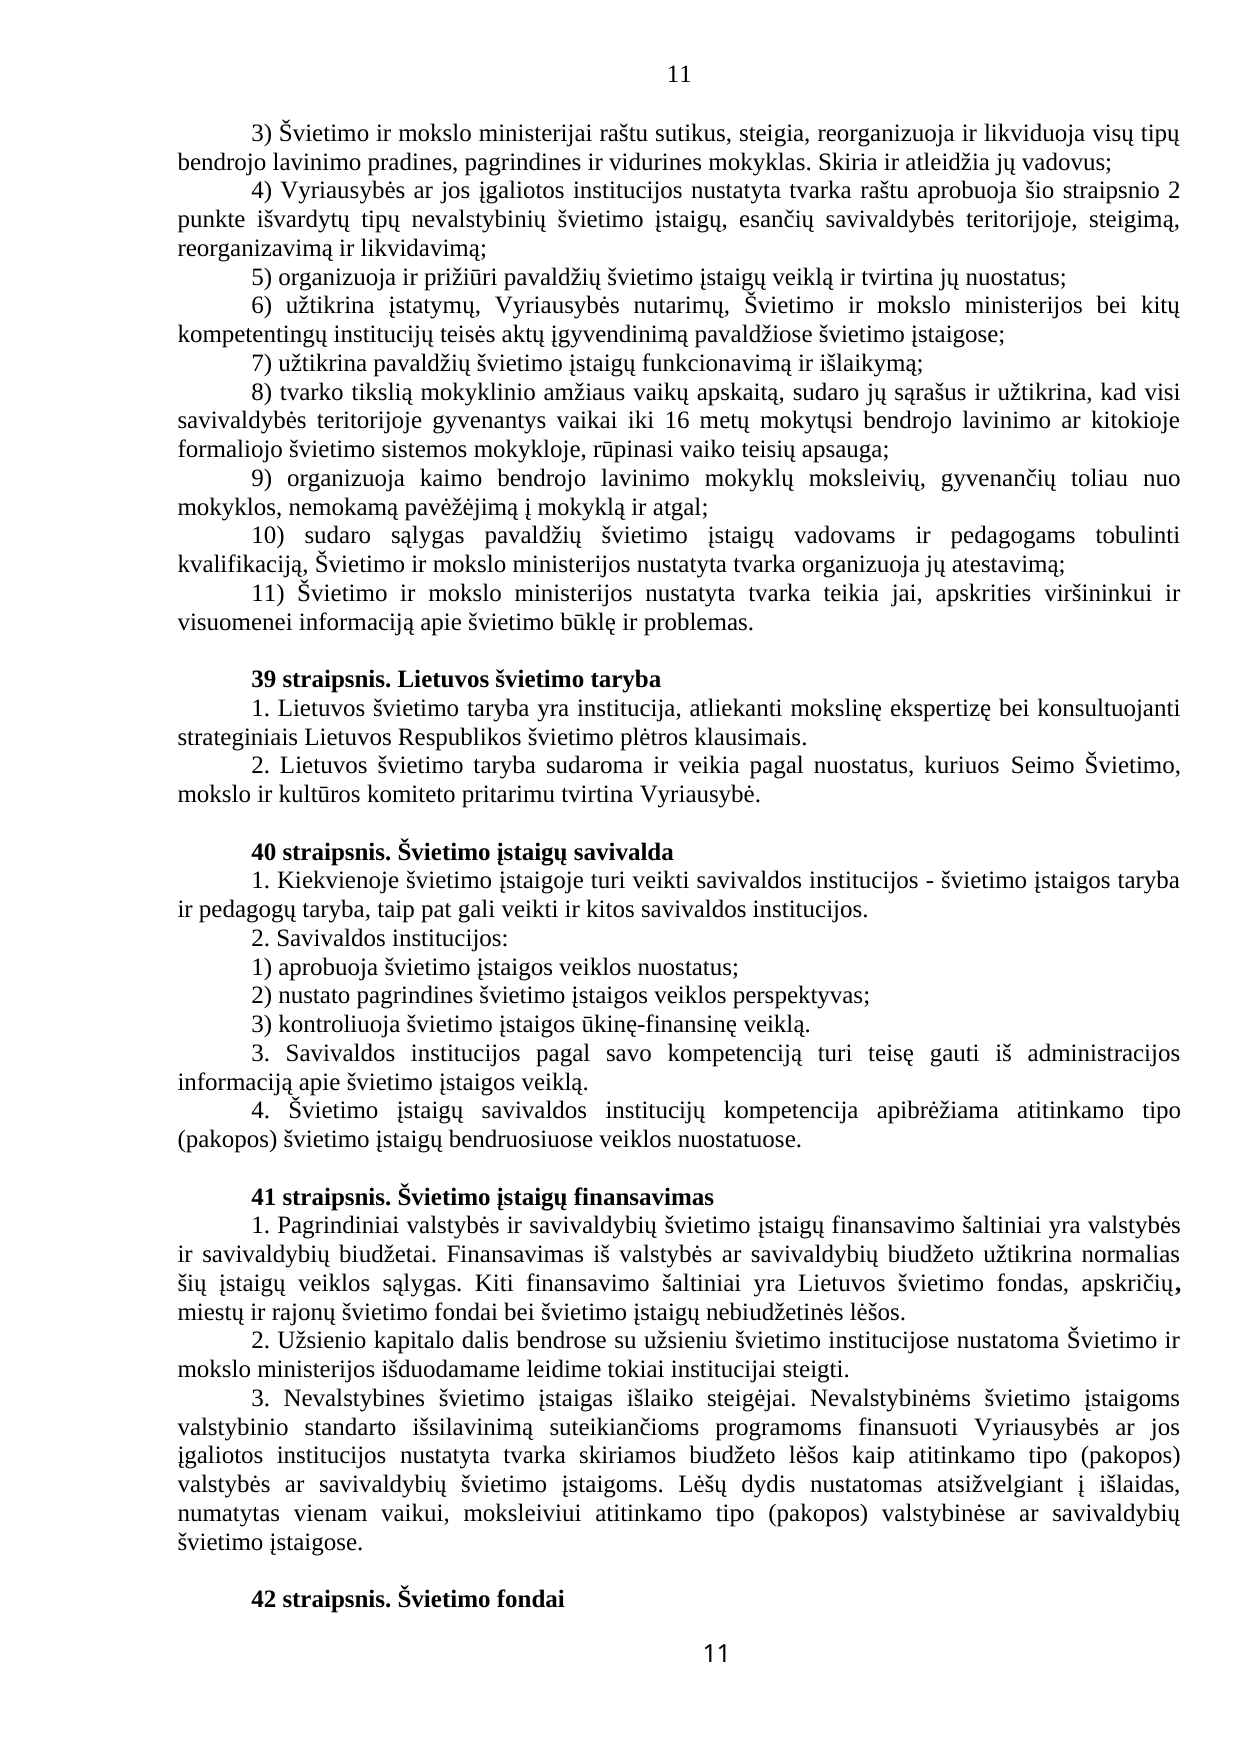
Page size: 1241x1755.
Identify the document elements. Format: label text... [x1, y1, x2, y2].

text 3) kontroliuoja švietimo įstaigos ūkinę-finansinę veiklą. [177, 1009, 1181, 1038]
text 7) užtikrina pavaldžių švietimo įstaigų funkcionavimą ir išlaikymą; [177, 348, 1181, 377]
text 2. Lietuvos švietimo taryba sudaroma ir veikia pagal nuostatus, kuriuos Seimo Švietimo, mokslo ir kultūros komiteto pritarimu tvirtina Vyriausybė. [177, 751, 1181, 808]
text 4. Švietimo įstaigų savivaldos institucijų kompetencija apibrėžiama atitinkamo tipo (pakopos) švietimo įstaigų bendruosiuose veiklos nuostatuose. [177, 1096, 1181, 1153]
text 10) sudaro sąlygas pavaldžių švietimo įstaigų vadovams ir pedagogams tobulinti kvalifikaciją, Švietimo ir mokslo ministerijos nustatyta tvarka organizuoja jų atestavimą; [177, 521, 1181, 578]
text 6) užtikrina įstatymų, Vyriausybės nutarimų, Švietimo ir mokslo ministerijos bei kitų kompetentingų institucijų teisės aktų įgyvendinimą pavaldžiose švietimo įstaigose; [177, 291, 1181, 348]
text 3. Nevalstybines švietimo įstaigas išlaiko steigėjai. Nevalstybinėms švietimo įstaigoms valstybinio standarto išsilavinimą suteikiančioms programoms finansuoti Vyriausybės ar jos įgaliotos institucijos nustatyta tvarka skiriamos biudžeto lėšos kaip atitinkamo tipo (pakopos) valstybės ar savivaldybių švietimo įstaigoms. Lėšų dydis nustatomas atsižvelgiant į išlaidas, numatytas vienam vaikui, moksleiviui atitinkamo tipo (pakopos) valstybinėse ar savivaldybių švietimo įstaigose. [177, 1383, 1181, 1556]
text 9) organizuoja kaimo bendrojo lavinimo mokyklų moksleivių, gyvenančių toliau nuo mokyklos, nemokamą pavėžėjimą į mokyklą ir atgal; [177, 463, 1181, 521]
text 42 straipsnis. Švietimo fondai [177, 1584, 1181, 1613]
text 1. Kiekvienoje švietimo įstaigoje turi veikti savivaldos institucijos - švietimo įstaigos taryba ir pedagogų taryba, taip pat gali veikti ir kitos savivaldos institucijos. [177, 866, 1181, 923]
text 3. Savivaldos institucijos pagal savo kompetenciją turi teisę gauti iš administracijos informaciją apie švietimo įstaigos veiklą. [177, 1038, 1181, 1096]
text 1) aprobuoja švietimo įstaigos veiklos nuostatus; [177, 952, 1181, 981]
text 39 straipsnis. Lietuvos švietimo taryba [177, 664, 1181, 693]
text 5) organizuoja ir prižiūri pavaldžių švietimo įstaigų veiklą ir tvirtina jų nuostatus; [177, 262, 1181, 291]
text 1. Lietuvos švietimo taryba yra institucija, atliekanti mokslinę ekspertizę bei konsultuojanti strateginiais Lietuvos Respublikos švietimo plėtros klausimais. [177, 693, 1181, 751]
text 2) nustato pagrindines švietimo įstaigos veiklos perspektyvas; [177, 981, 1181, 1009]
text 2. Savivaldos institucijos: [177, 923, 1181, 952]
text 11) Švietimo ir mokslo ministerijos nustatyta tvarka teikia jai, apskrities viršininkui ir visuomenei informaciją apie švietimo būklę ir problemas. [177, 578, 1181, 636]
text 41 straipsnis. Švietimo įstaigų finansavimas [177, 1182, 1181, 1211]
text 8) tvarko tikslią mokyklinio amžiaus vaikų apskaitą, sudaro jų sąrašus ir užtikrina, kad visi savivaldybės teritorijoje gyvenantys vaikai iki 16 metų mokytųsi bendrojo lavinimo ar kitokioje formaliojo švietimo sistemos mokykloje, rūpinasi vaiko teisių apsauga; [177, 377, 1181, 463]
text 1. Pagrindiniai valstybės ir savivaldybių švietimo įstaigų finansavimo šaltiniai yra valstybės ir savivaldybių biudžetai. Finansavimas iš valstybės ar savivaldybių biudžeto užtikrina normalias šių įstaigų veiklos sąlygas. Kiti finansavimo šaltiniai yra Lietuvos švietimo fondas, apskričių, miestų ir rajonų švietimo fondai bei švietimo įstaigų nebiudžetinės lėšos. [177, 1211, 1181, 1326]
text 2. Užsienio kapitalo dalis bendrose su užsieniu švietimo institucijose nustatoma Švietimo ir mokslo ministerijos išduodamame leidime tokiai institucijai steigti. [177, 1326, 1181, 1383]
text 3) Švietimo ir mokslo ministerijai raštu sutikus, steigia, reorganizuoja ir likviduoja visų tipų bendrojo lavinimo pradines, pagrindines ir vidurines mokyklas. Skiria ir atleidžia jų vadovus; [177, 118, 1181, 176]
text 4) Vyriausybės ar jos įgaliotos institucijos nustatyta tvarka raštu aprobuoja šio straipsnio 2 punkte išvardytų tipų nevalstybinių švietimo įstaigų, esančių savivaldybės teritorijoje, steigimą, reorganizavimą ir likvidavimą; [177, 176, 1181, 262]
text 40 straipsnis. Švietimo įstaigų savivalda [177, 837, 1181, 866]
